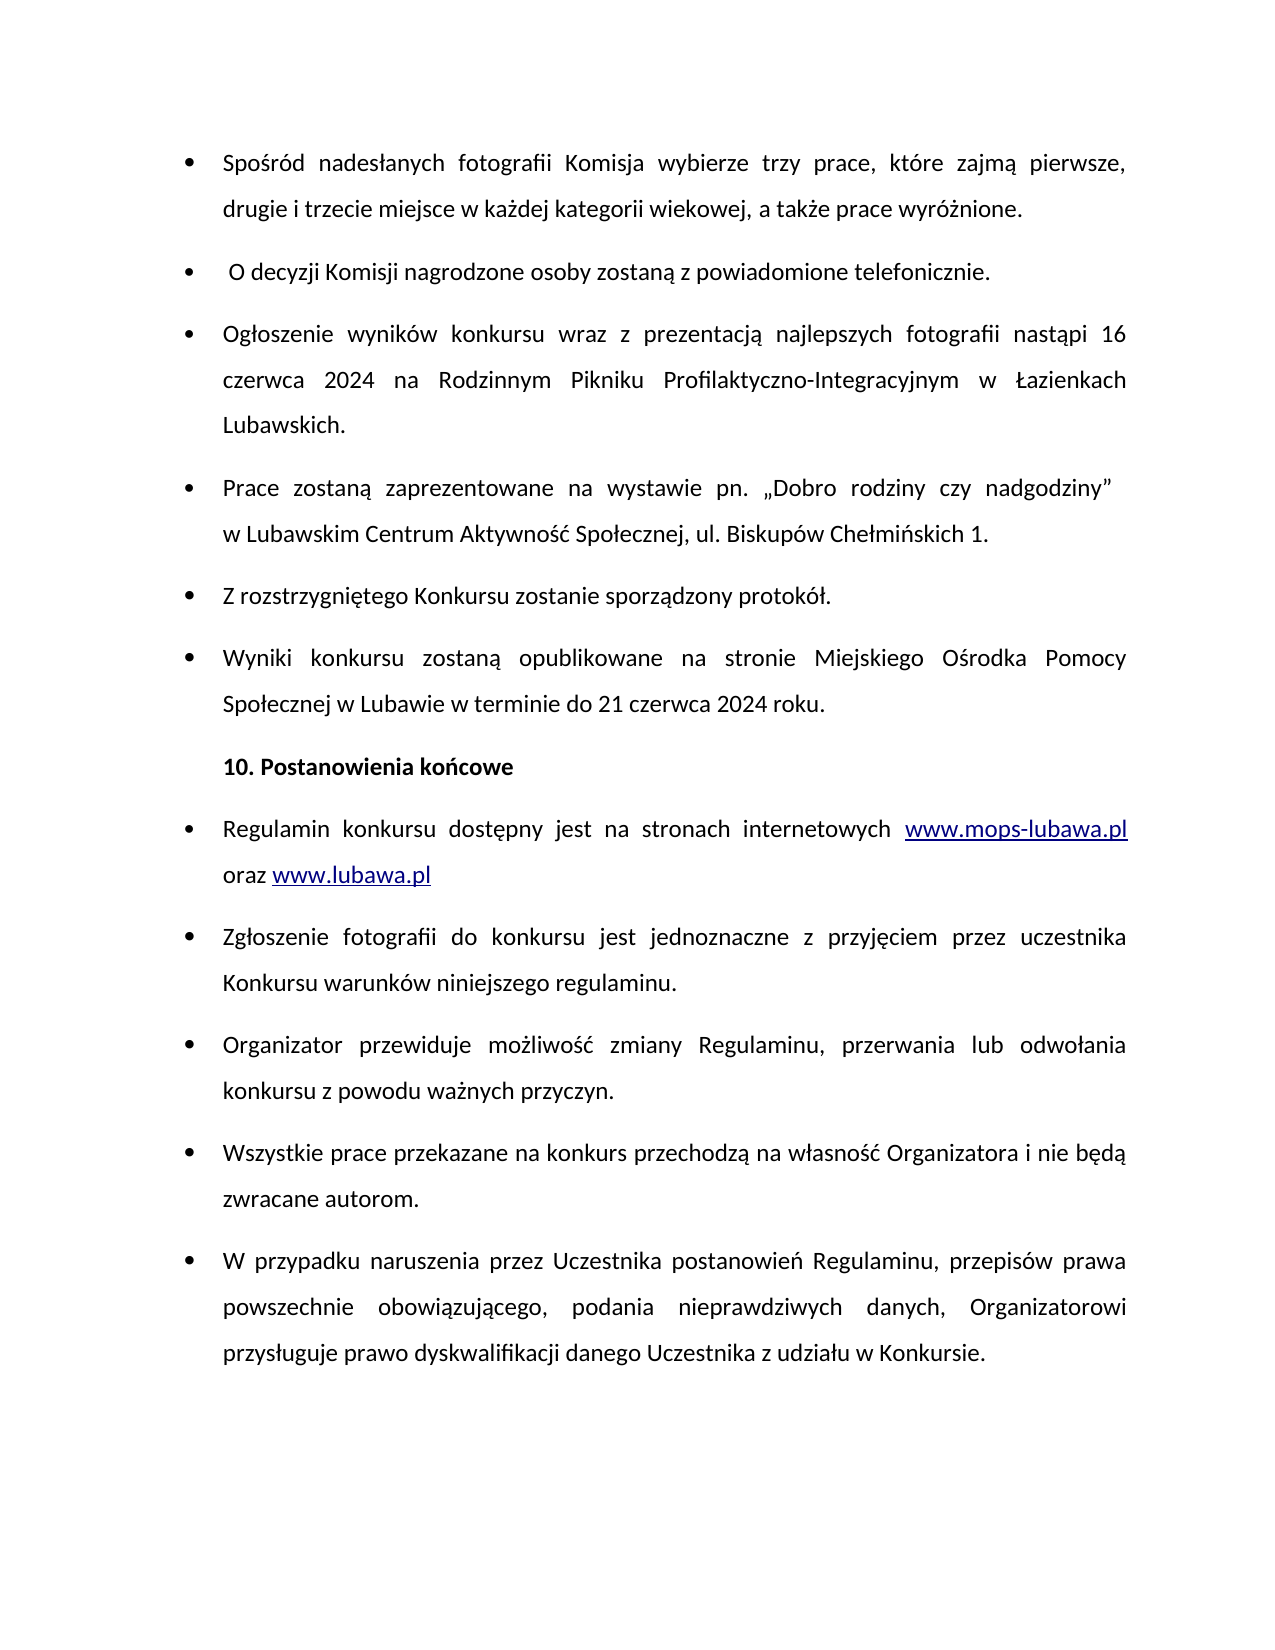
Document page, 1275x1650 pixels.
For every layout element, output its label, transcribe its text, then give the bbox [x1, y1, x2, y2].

list O decyzji Komisji nagrodzone osoby zostaną z powiadomione telefonicznie. [185, 256, 1127, 286]
list Spośród nadesłanych fotografii Komisja wybierze trzy prace, które zajmą pierwsze, drugie i trzecie miejsce w każdej kategorii wiekowej, a także prace wyróżnione. [185, 148, 1127, 224]
list Regulamin konkursu dostępny jest na stronach internetowych www.mops-lubawa.pl oraz www.lubawa.pl [185, 813, 1127, 889]
list W przypadku naruszenia przez Uczestnika postanowień Regulaminu, przepisów prawa powszechnie obowiązującego, podania nieprawdziwych danych, Organizatorowi przysługuje prawo dyskwalifikacji danego Uczestnika z udziału w Konkursie. [185, 1246, 1127, 1367]
list Wyniki konkursu zostaną opublikowane na stronie Miejskiego Ośrodka Pomocy Społecznej w Lubawie w terminie do 21 czerwca 2024 roku. [185, 642, 1127, 719]
text 10. Postanowienia końcowe [223, 751, 1127, 781]
list Organizator przewiduje możliwość zmiany Regulaminu, przerwania lub odwołania konkursu z powodu ważnych przyczyn. [185, 1029, 1127, 1106]
list Wszystkie prace przekazane na konkurs przechodzą na własność Organizatora i nie będą zwracane autorom. [185, 1137, 1127, 1214]
list Z rozstrzygniętego Konkursu zostanie sporządzony protokół. [185, 580, 1127, 611]
list Zgłoszenie fotografii do konkursu jest jednoznaczne z przyjęciem przez uczestnika Konkursu warunków niniejszego regulaminu. [185, 921, 1127, 997]
list Prace zostaną zaprezentowane na wystawie pn. „Dobro rodziny czy nadgodziny” w Lubawskim Centrum Aktywność Społecznej, ul. Biskupów Chełmińskich 1. [185, 472, 1127, 548]
list Ogłoszenie wyników konkursu wraz z prezentacją najlepszych fotografii nastąpi 16 czerwca 2024 na Rodzinnym Pikniku Profilaktyczno-Integracyjnym w Łazienkach Lubawskich. [185, 318, 1127, 440]
